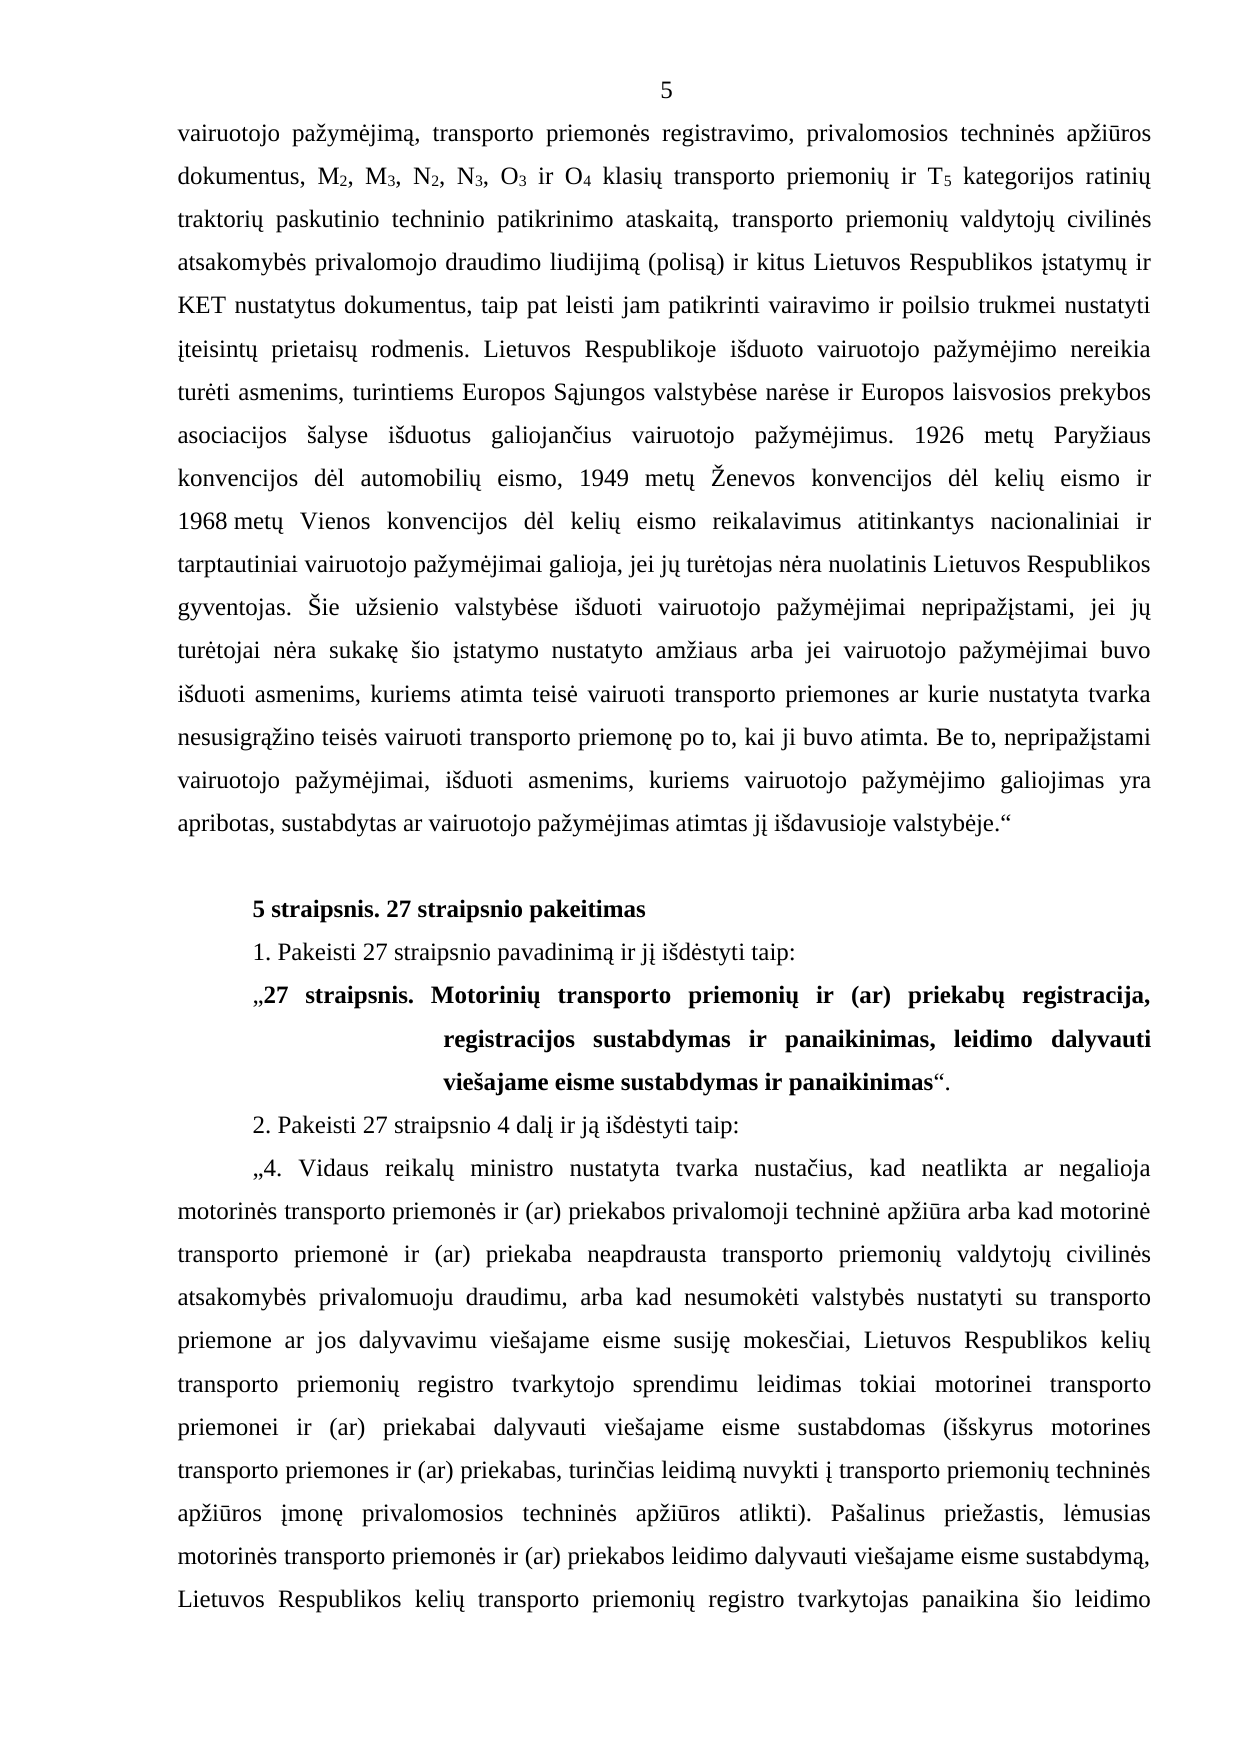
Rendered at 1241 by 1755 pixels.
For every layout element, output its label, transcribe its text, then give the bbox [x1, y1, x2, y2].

text „27 straipsnis. Motorinių transporto priemonių ir (ar) priekabų registracija, registracijos sustabdymas ir panaikinimas, leidimo dalyvauti viešajame eisme sustabdymas ir panaikinimas“. [252, 981, 1152, 1096]
text 5 straipsnis. 27 straipsnio pakeitimas [177, 894, 1152, 923]
text 2. Pakeisti 27 straipsnio 4 dalį ir ją išdėstyti taip: [177, 1110, 1152, 1139]
text vairuotojo pažymėjimą, transporto priemonės registravimo, privalomosios techninės apžiūros dokumentus, M2, M3, N2, N3, O3 ir O4 klasių transporto priemonių ir T5 kategorijos ratinių traktorių paskutinio techninio patikrinimo ataskaitą, transporto priemonių valdytojų civilinės atsakomybės privalomojo draudimo liudijimą (polisą) ir kitus Lietuvos Respublikos įstatymų ir KET nustatytus dokumentus, taip pat leisti jam patikrinti vairavimo ir poilsio trukmei nustatyti įteisintų prietaisų rodmenis. Lietuvos Respublikoje išduoto vairuotojo pažymėjimo nereikia turėti asmenims, turintiems Europos Sąjungos valstybėse narėse ir Europos laisvosios prekybos asociacijos šalyse išduotus galiojančius vairuotojo pažymėjimus. 1926 metų Paryžiaus konvencijos dėl automobilių eismo, 1949 metų Ženevos konvencijos dėl kelių eismo ir 1968 metų Vienos konvencijos dėl kelių eismo reikalavimus atitinkantys nacionaliniai ir tarptautiniai vairuotojo pažymėjimai galioja, jei jų turėtojas nėra nuolatinis Lietuvos Respublikos gyventojas. Šie užsienio valstybėse išduoti vairuotojo pažymėjimai nepripažįstami, jei jų turėtojai nėra sukakę šio įstatymo nustatyto amžiaus arba jei vairuotojo pažymėjimai buvo išduoti asmenims, kuriems atimta teisė vairuoti transporto priemones ar kurie nustatyta tvarka nesusigrąžino teisės vairuoti transporto priemonę po to, kai ji buvo atimta. Be to, nepripažįstami vairuotojo pažymėjimai, išduoti asmenims, kuriems vairuotojo pažymėjimo galiojimas yra apribotas, sustabdytas ar vairuotojo pažymėjimas atimtas jį išdavusioje valstybėje.“ [177, 118, 1152, 837]
text „4. Vidaus reikalų ministro nustatyta tvarka nustačius, kad neatlikta ar negalioja motorinės transporto priemonės ir (ar) priekabos privalomoji techninė apžiūra arba kad motorinė transporto priemonė ir (ar) priekaba neapdrausta transporto priemonių valdytojų civilinės atsakomybės privalomuoju draudimu, arba kad nesumokėti valstybės nustatyti su transporto priemone ar jos dalyvavimu viešajame eisme susiję mokesčiai, Lietuvos Respublikos kelių transporto priemonių registro tvarkytojo sprendimu leidimas tokiai motorinei transporto priemonei ir (ar) priekabai dalyvauti viešajame eisme sustabdomas (išskyrus motorines transporto priemones ir (ar) priekabas, turinčias leidimą nuvykti į transporto priemonių techninės apžiūros įmonę privalomosios techninės apžiūros atlikti). Pašalinus priežastis, lėmusias motorinės transporto priemonės ir (ar) priekabos leidimo dalyvauti viešajame eisme sustabdymą, Lietuvos Respublikos kelių transporto priemonių registro tvarkytojas panaikina šio leidimo [177, 1153, 1152, 1613]
text 1. Pakeisti 27 straipsnio pavadinimą ir jį išdėstyti taip: [177, 937, 1152, 966]
